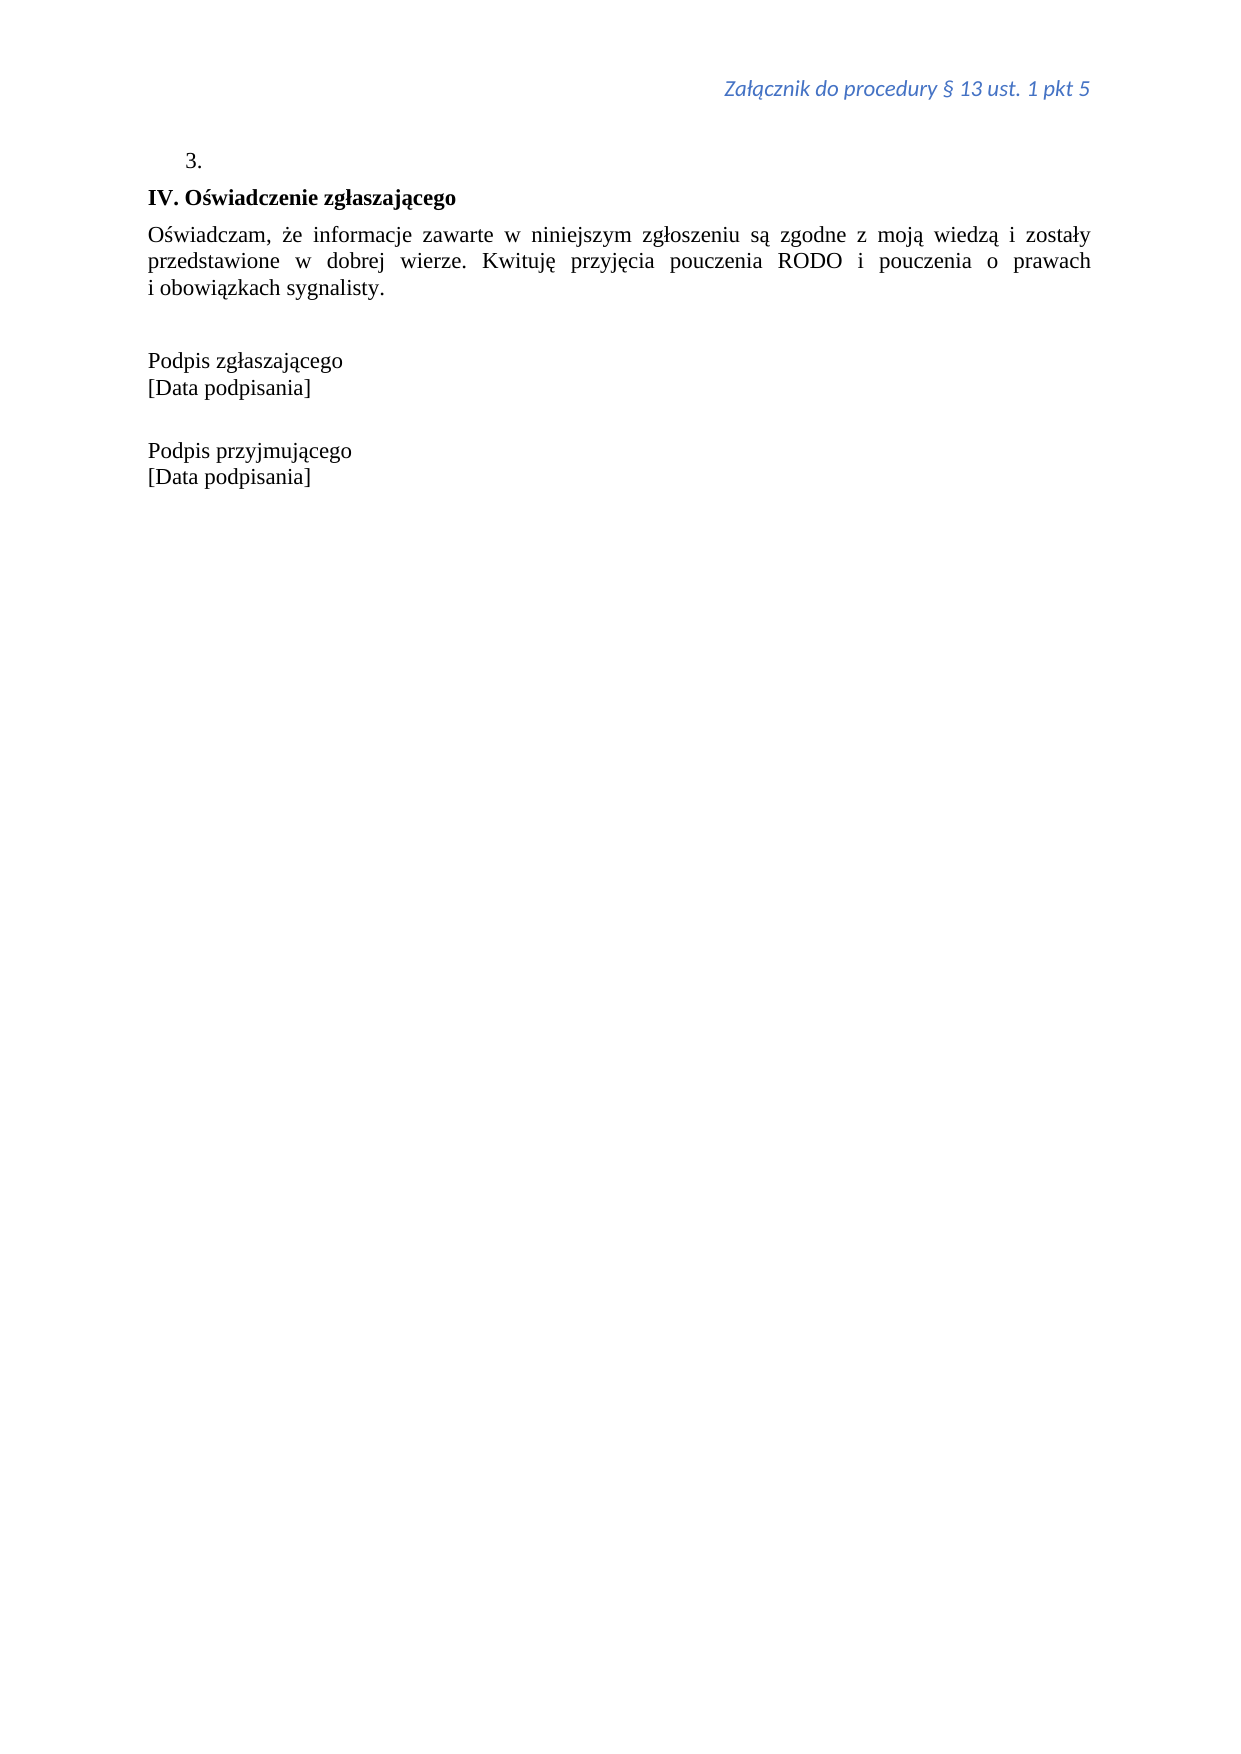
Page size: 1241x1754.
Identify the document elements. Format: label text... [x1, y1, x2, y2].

text IV. Oświadczenie zgłaszającego [148, 184, 1093, 211]
text [Data podpisania] [148, 463, 1093, 489]
text Oświadczam, że informacje zawarte w niniejszym zgłoszeniu są zgodne z moją wiedzą i zostały przedstawione w dobrej wierze. Kwituję przyjęcia pouczenia RODO i pouczenia o prawach i obowiązkach sygnalisty. [148, 221, 1093, 300]
text Podpis przyjmującego [148, 437, 1093, 463]
text Podpis zgłaszającego [Data podpisania] [148, 347, 1093, 400]
